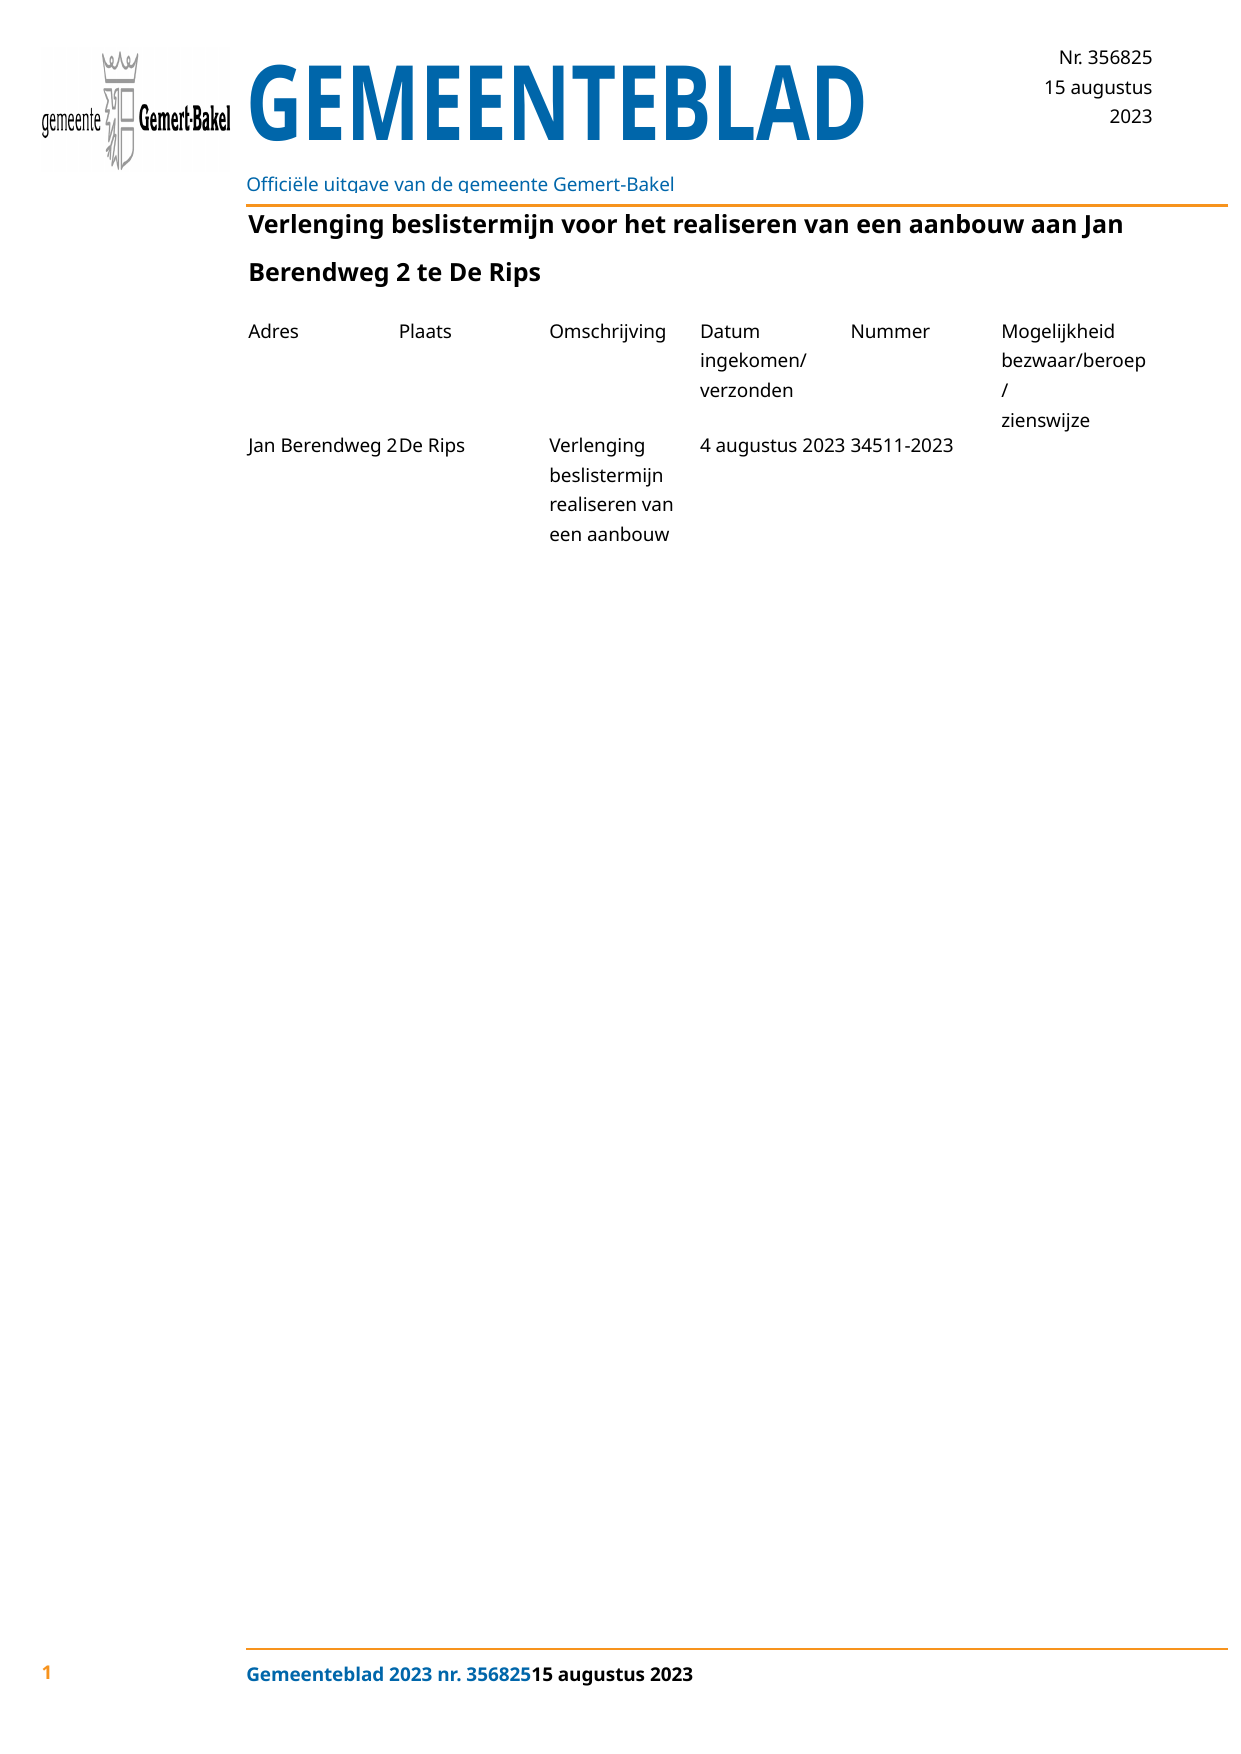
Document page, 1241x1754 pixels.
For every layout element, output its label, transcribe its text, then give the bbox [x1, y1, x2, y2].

table_cell [1001, 433, 1152, 547]
table_header Datum ingekomen/ verzonden [700, 318, 850, 432]
table_cell 4 augustus 2023 [700, 433, 850, 547]
table_header Omschrijving [549, 318, 700, 432]
text Verlenging beslistermijn voor het realiseren van een aanbouw aan Jan Berendweg 2 te De Rips [248, 207, 1152, 288]
table_header Mogelijkheid bezwaar/beroep/ zienswijze [1001, 318, 1152, 432]
table_cell De Rips [399, 433, 549, 547]
table_header Plaats [399, 318, 549, 432]
table_cell Verlenging beslistermijn realiseren van een aanbouw [549, 433, 700, 547]
table_header Adres [248, 318, 398, 432]
table_cell Jan Berendweg 2 [248, 433, 398, 547]
table_header Nummer [850, 318, 1001, 432]
picture [41, 47, 231, 172]
table_cell 34511-2023 [850, 433, 1001, 547]
